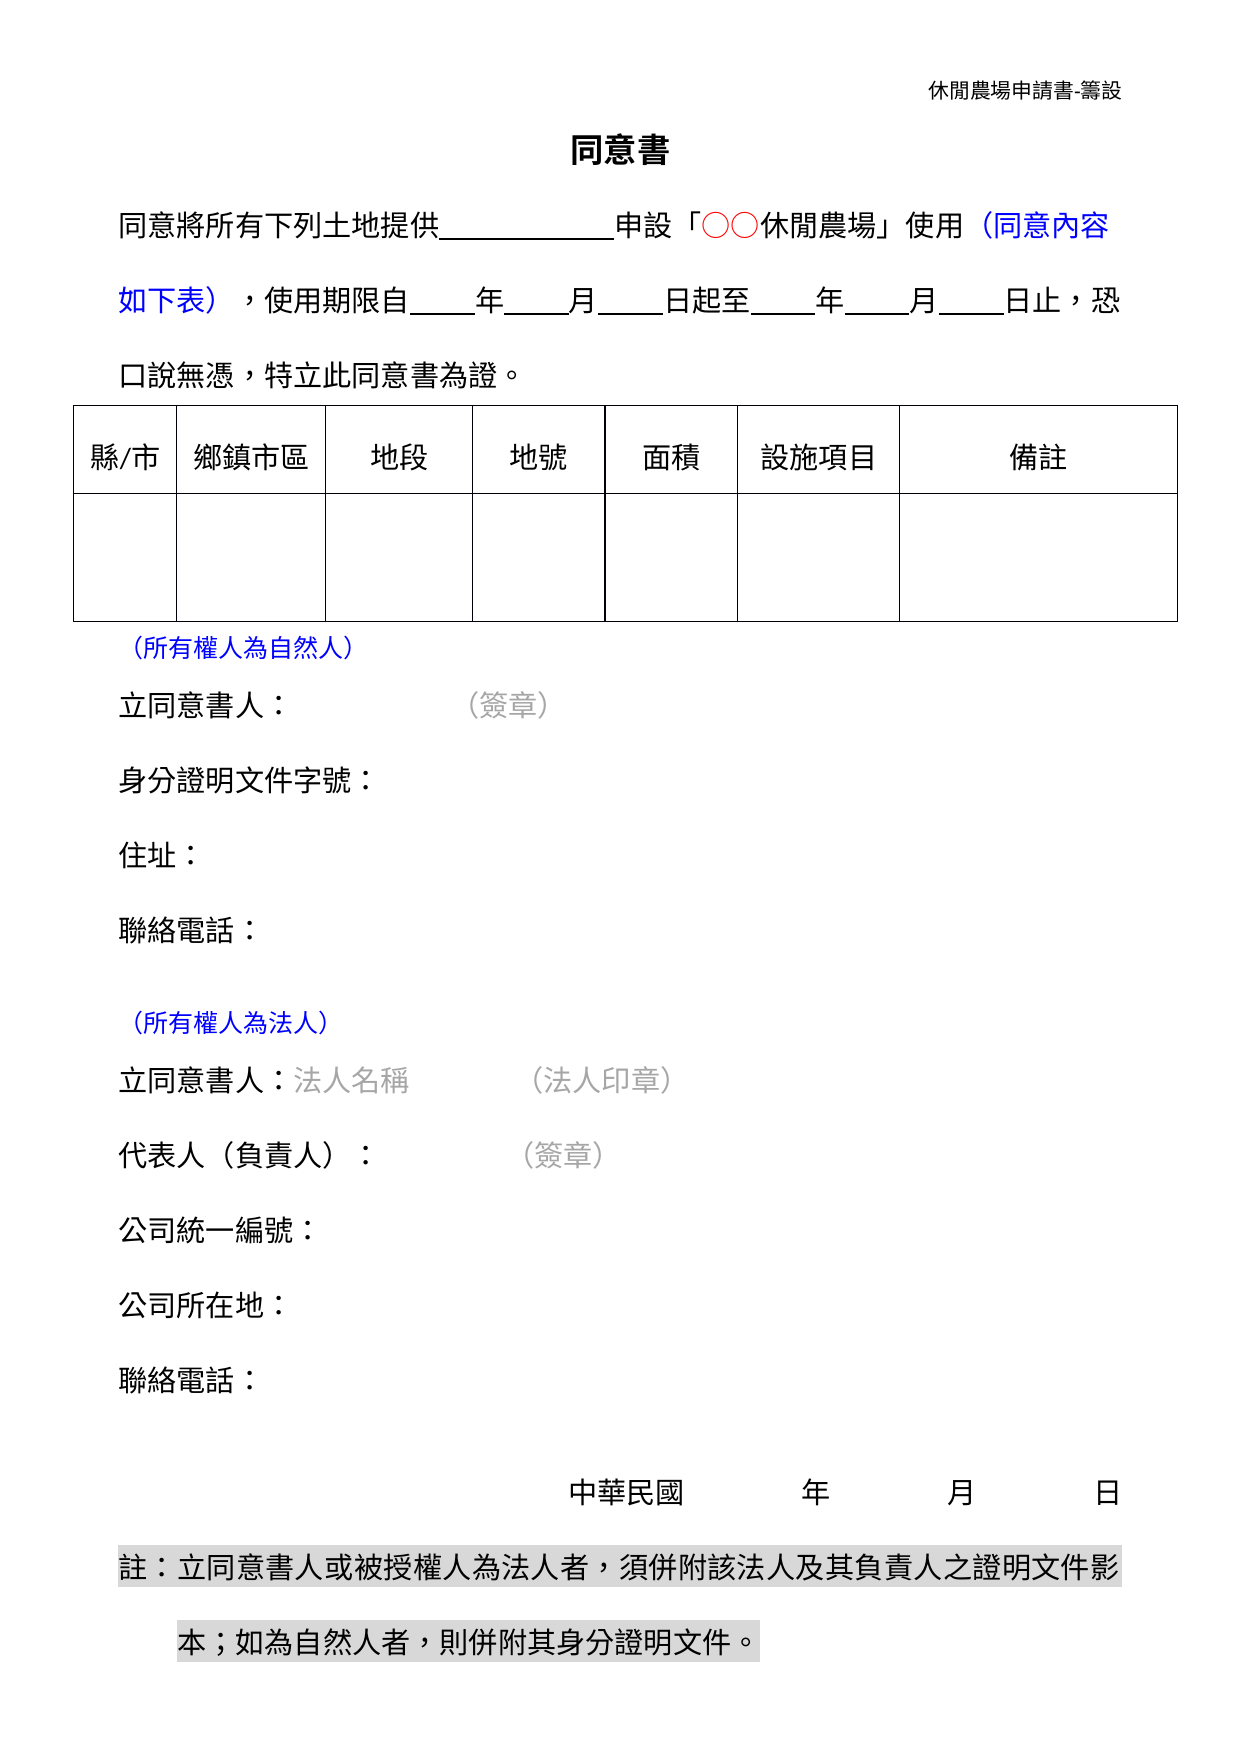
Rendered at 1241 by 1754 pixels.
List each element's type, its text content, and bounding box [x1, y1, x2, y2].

table_cell [473, 494, 604, 621]
text 聯絡電話： [118, 1334, 1122, 1409]
text 立同意書人： （簽章） [118, 659, 1122, 734]
table_cell [606, 494, 737, 621]
table_cell [738, 494, 899, 621]
table_header 地段 [326, 406, 472, 493]
table_cell [326, 494, 472, 621]
text 同意將所有下列土地提供 申設「○○休閒農場」使用（同意內容如下表），使用期限自 年 月 日起至 年 月 日止，恐口說無憑，特立此同意書為證。 [118, 179, 1122, 404]
table_cell [177, 494, 325, 621]
text 聯絡電話： [118, 884, 1122, 959]
text 住址： [118, 809, 1122, 884]
text 中華民國 年 月 日 [118, 1447, 1122, 1522]
text 身分證明文件字號： [118, 734, 1122, 809]
text （所有權人為自然人） [118, 622, 1122, 659]
table_header 設施項目 [738, 406, 899, 493]
table_header 面積 [606, 406, 737, 493]
text 註：立同意書人或被授權人為法人者，須併附該法人及其負責人之證明文件影本；如為自然人者，則併附其身分證明文件。 [118, 1522, 1122, 1672]
table_header 地號 [473, 406, 604, 493]
table_header 縣/市 [74, 406, 176, 493]
text 代表人（負責人）： （簽章） [118, 1109, 1122, 1184]
table_header 鄉鎮市區 [177, 406, 325, 493]
table_header 備註 [900, 406, 1177, 493]
text 立同意書人：法人名稱 （法人印章） [118, 1034, 1122, 1109]
text 公司統一編號： [118, 1184, 1122, 1259]
text 公司所在地： [118, 1259, 1122, 1334]
table_cell [900, 494, 1177, 621]
text 同意書 [118, 104, 1122, 179]
table_cell [74, 494, 176, 621]
text （所有權人為法人） [118, 997, 1122, 1034]
